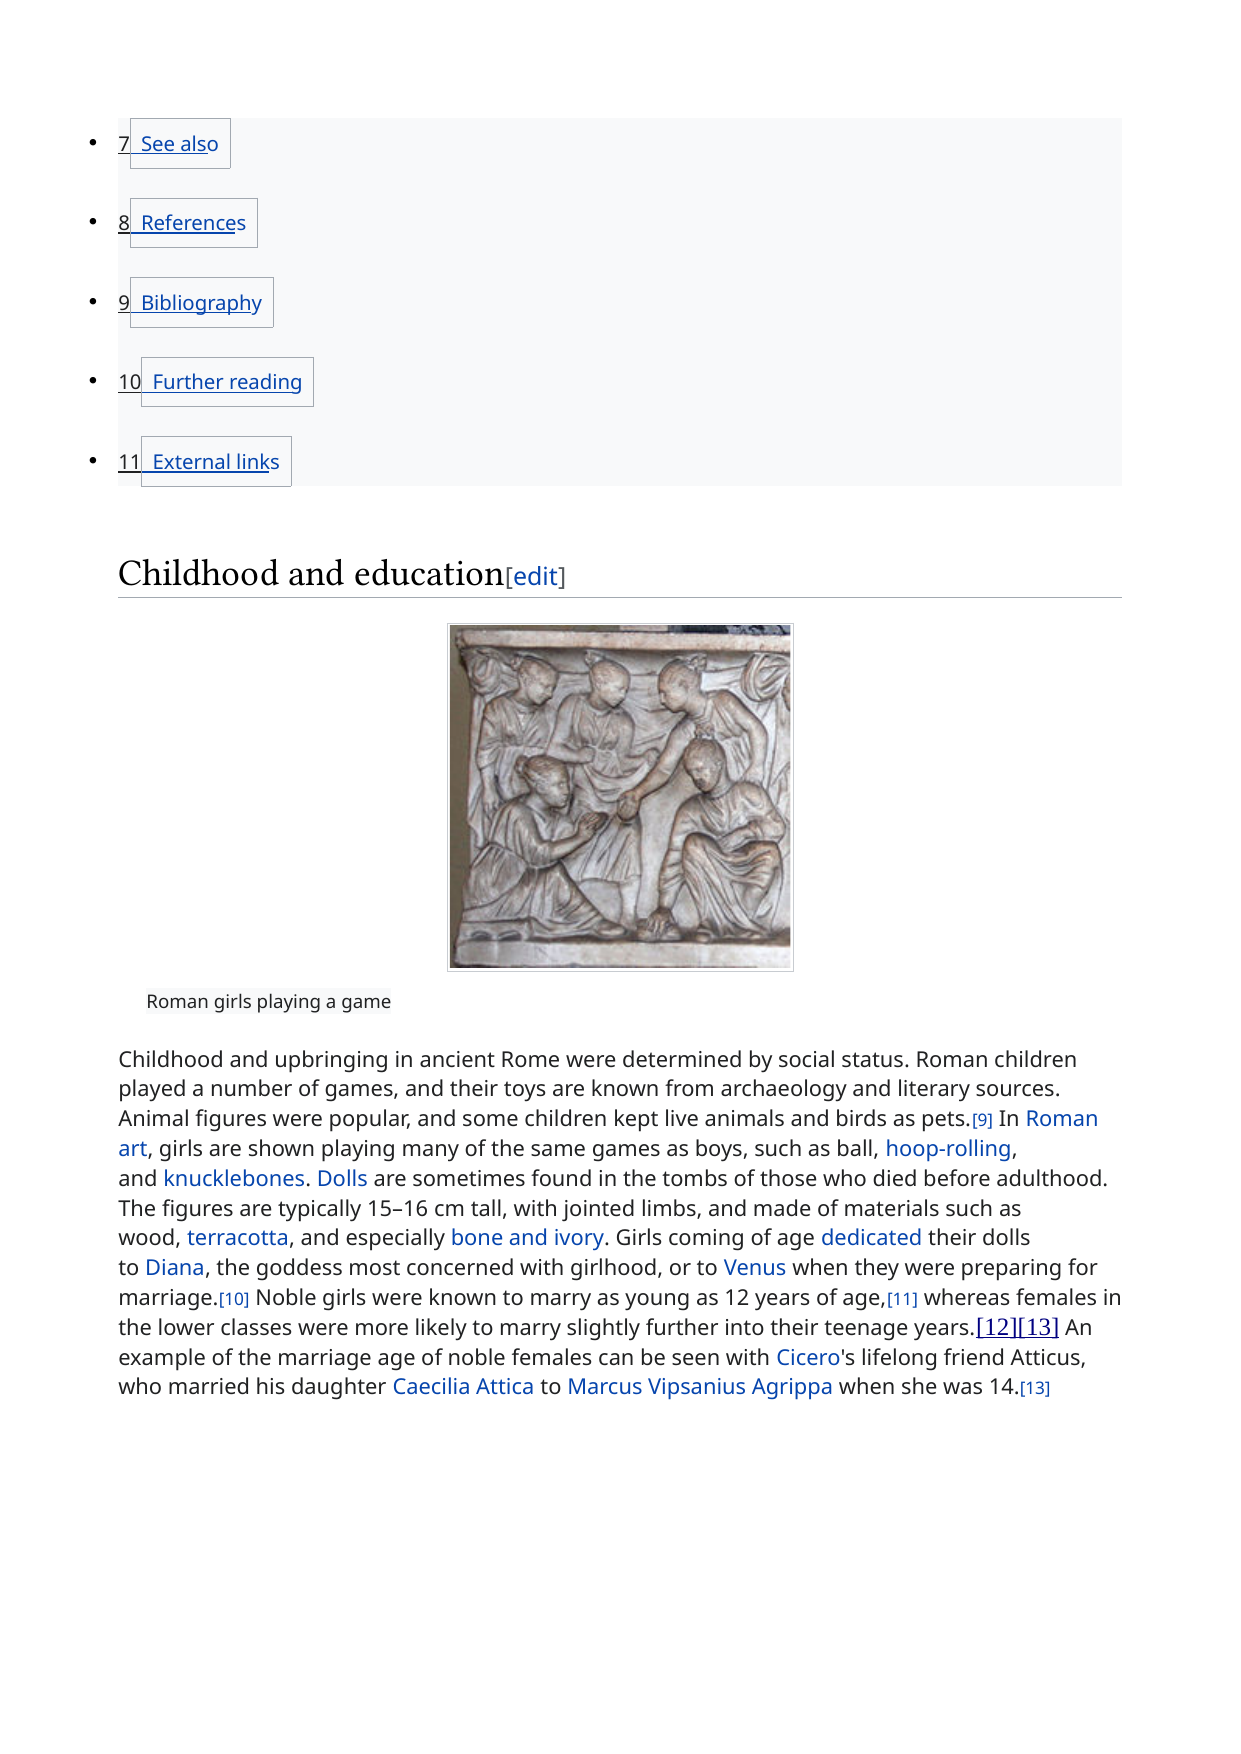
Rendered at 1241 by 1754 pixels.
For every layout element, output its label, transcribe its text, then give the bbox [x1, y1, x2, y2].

list Bibliography [131, 278, 273, 327]
list [231, 118, 1122, 168]
list See also [131, 119, 230, 168]
list 10 [118, 357, 141, 392]
list [314, 357, 1122, 407]
text Childhood and upbringing in ancient Rome were determined by social status. Roman children played a number of games, and their toys are known from archaeology and literary sources. Animal figures were popular, and some children kept live animals and birds as pets.[9] In Roman art, girls are shown playing many of the same games as boys, such as ball, hoop-rolling, and knucklebones. Dolls are sometimes found in the tombs of those who died before adulthood. The figures are typically 15–16 cm tall, with jointed limbs, and made of materials such as wood, terracotta, and especially bone and ivory. Girls coming of age dedicated their dolls to Diana, the goddess most concerned with girlhood, or to Venus when they were preparing for marriage.[10] Noble girls were known to marry as young as 12 years of age,[11] whereas females in the lower classes were more likely to marry slightly further into their teenage years.[12][13] An example of the marriage age of noble females can be seen with Cicero's lifelong friend Atticus, who married his daughter Caecilia Attica to Marcus Vipsanius Agrippa when she was 14.[13] [118, 1043, 1122, 1401]
list [258, 198, 1122, 247]
subtitle Childhood and education[edit] [118, 551, 1122, 597]
list 8 [118, 198, 130, 232]
list 7 [118, 118, 130, 153]
list 11 [118, 436, 141, 471]
list Further reading [142, 358, 313, 406]
list [274, 277, 1122, 327]
list [292, 436, 1122, 486]
list External links [142, 437, 291, 486]
text Roman girls playing a game [123, 988, 1122, 1014]
list 9 [118, 277, 130, 312]
list References [131, 199, 257, 247]
picture [449, 625, 791, 968]
